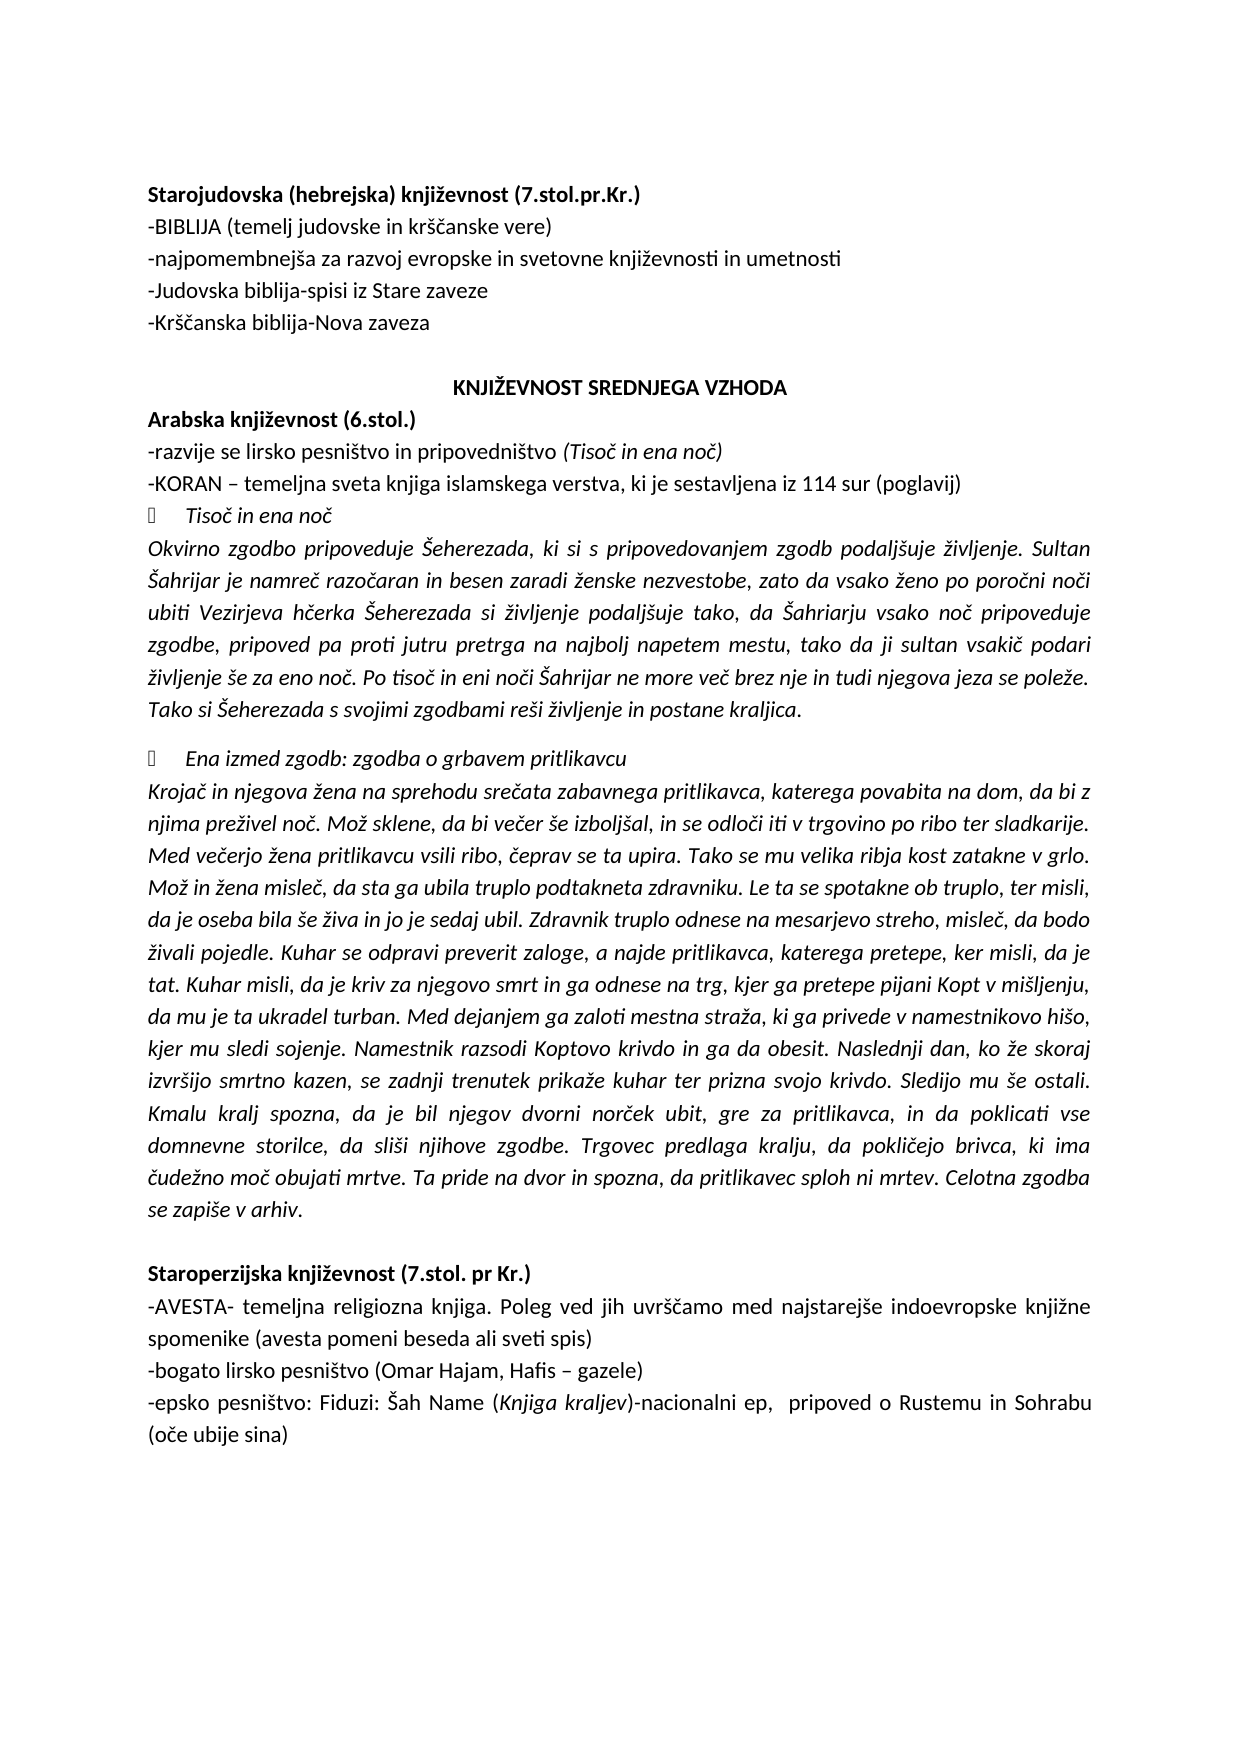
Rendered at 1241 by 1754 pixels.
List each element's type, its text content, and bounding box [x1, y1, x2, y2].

list Ena izmed zgodb: zgodba o grbavem pritlikavcu [148, 744, 1093, 773]
text KNJIŽEVNOST SREDNJEGA VZHODA [148, 373, 1093, 401]
text -Krščanska biblija-Nova zaveza [148, 308, 1093, 337]
text -bogato lirsko pesništvo (Omar Hajam, Hafis – gazele) [148, 1356, 1093, 1384]
text Krojač in njegova žena na sprehodu srečata zabavnega pritlikavca, katerega povabita na dom, da bi z njima preživel noč. Mož sklene, da bi večer še izboljšal, in se odloči iti v trgovino po ribo ter sladkarije. Med večerjo žena pritlikavcu vsili ribo, čeprav se ta upira. Tako se mu velika ribja kost zatakne v grlo. Mož in žena misleč, da sta ga ubila truplo podtakneta zdravniku. Le ta se spotakne ob truplo, ter misli, da je oseba bila še živa in jo je sedaj ubil. Zdravnik truplo odnese na mesarjevo streho, misleč, da bodo živali pojedle. Kuhar se odpravi preverit zaloge, a najde pritlikavca, katerega pretepe, ker misli, da je tat. Kuhar misli, da je kriv za njegovo smrt in ga odnese na trg, kjer ga pretepe pijani Kopt v mišljenju, da mu je ta ukradel turban. Med dejanjem ga zaloti mestna straža, ki ga privede v namestnikovo hišo, kjer mu sledi sojenje. Namestnik razsodi Koptovo krivdo in ga da obesit. Naslednji dan, ko že skoraj izvršijo smrtno kazen, se zadnji trenutek prikaže kuhar ter prizna svojo krivdo. Sledijo mu še ostali. Kmalu kralj spozna, da je bil njegov dvorni norček ubit, gre za pritlikavca, in da poklicati vse domnevne storilce, da sliši njihove zgodbe. Trgovec predlaga kralju, da pokličejo brivca, ki ima čudežno moč obujati mrtve. Ta pride na dvor in spozna, da pritlikavec sploh ni mrtev. Celotna zgodba se zapiše v arhiv. [148, 777, 1093, 1223]
text Okvirno zgodbo pripoveduje Šeherezada, ki si s pripovedovanjem zgodb podaljšuje življenje. Sultan Šahrijar je namreč razočaran in besen zaradi ženske nezvestobe, zato da vsako ženo po poročni noči ubiti Vezirjeva hčerka Šeherezada si življenje podaljšuje tako, da Šahriarju vsako noč pripoveduje zgodbe, pripoved pa proti jutru pretrga na najbolj napetem mestu, tako da ji sultan vsakič podari življenje še za eno noč. Po tisoč in eni noči Šahrijar ne more več brez nje in tudi njegova jeza se poleže. Tako si Šeherezada s svojimi zgodbami reši življenje in postane kraljica. [148, 534, 1093, 723]
text -Judovska biblija-spisi iz Stare zaveze [148, 276, 1093, 304]
text Arabska književnost (6.stol.) [148, 405, 1093, 433]
text -AVESTA- temeljna religiozna knjiga. Poleg ved jih uvrščamo med najstarejše indoevropske knjižne spomenike (avesta pomeni beseda ali sveti spis) [148, 1292, 1093, 1352]
text Starojudovska (hebrejska) književnost (7.stol.pr.Kr.) [148, 180, 1093, 208]
text -najpomembnejša za razvoj evropske in svetovne književnosti in umetnosti [148, 244, 1093, 272]
text -KORAN – temeljna sveta knjiga islamskega verstva, ki je sestavljena iz 114 sur (poglavij) [148, 469, 1093, 497]
text Staroperzijska književnost (7.stol. pr Kr.) [148, 1259, 1093, 1288]
text -razvije se lirsko pesništvo in pripovedništvo (Tisoč in ena noč) [148, 437, 1093, 465]
text -BIBLIJA (temelj judovske in krščanske vere) [148, 212, 1093, 240]
list Tisoč in ena noč [148, 502, 1093, 530]
text -epsko pesništvo: Fiduzi: Šah Name (Knjiga kraljev)-nacionalni ep, pripoved o Rustemu in Sohrabu (oče ubije sina) [148, 1388, 1093, 1448]
